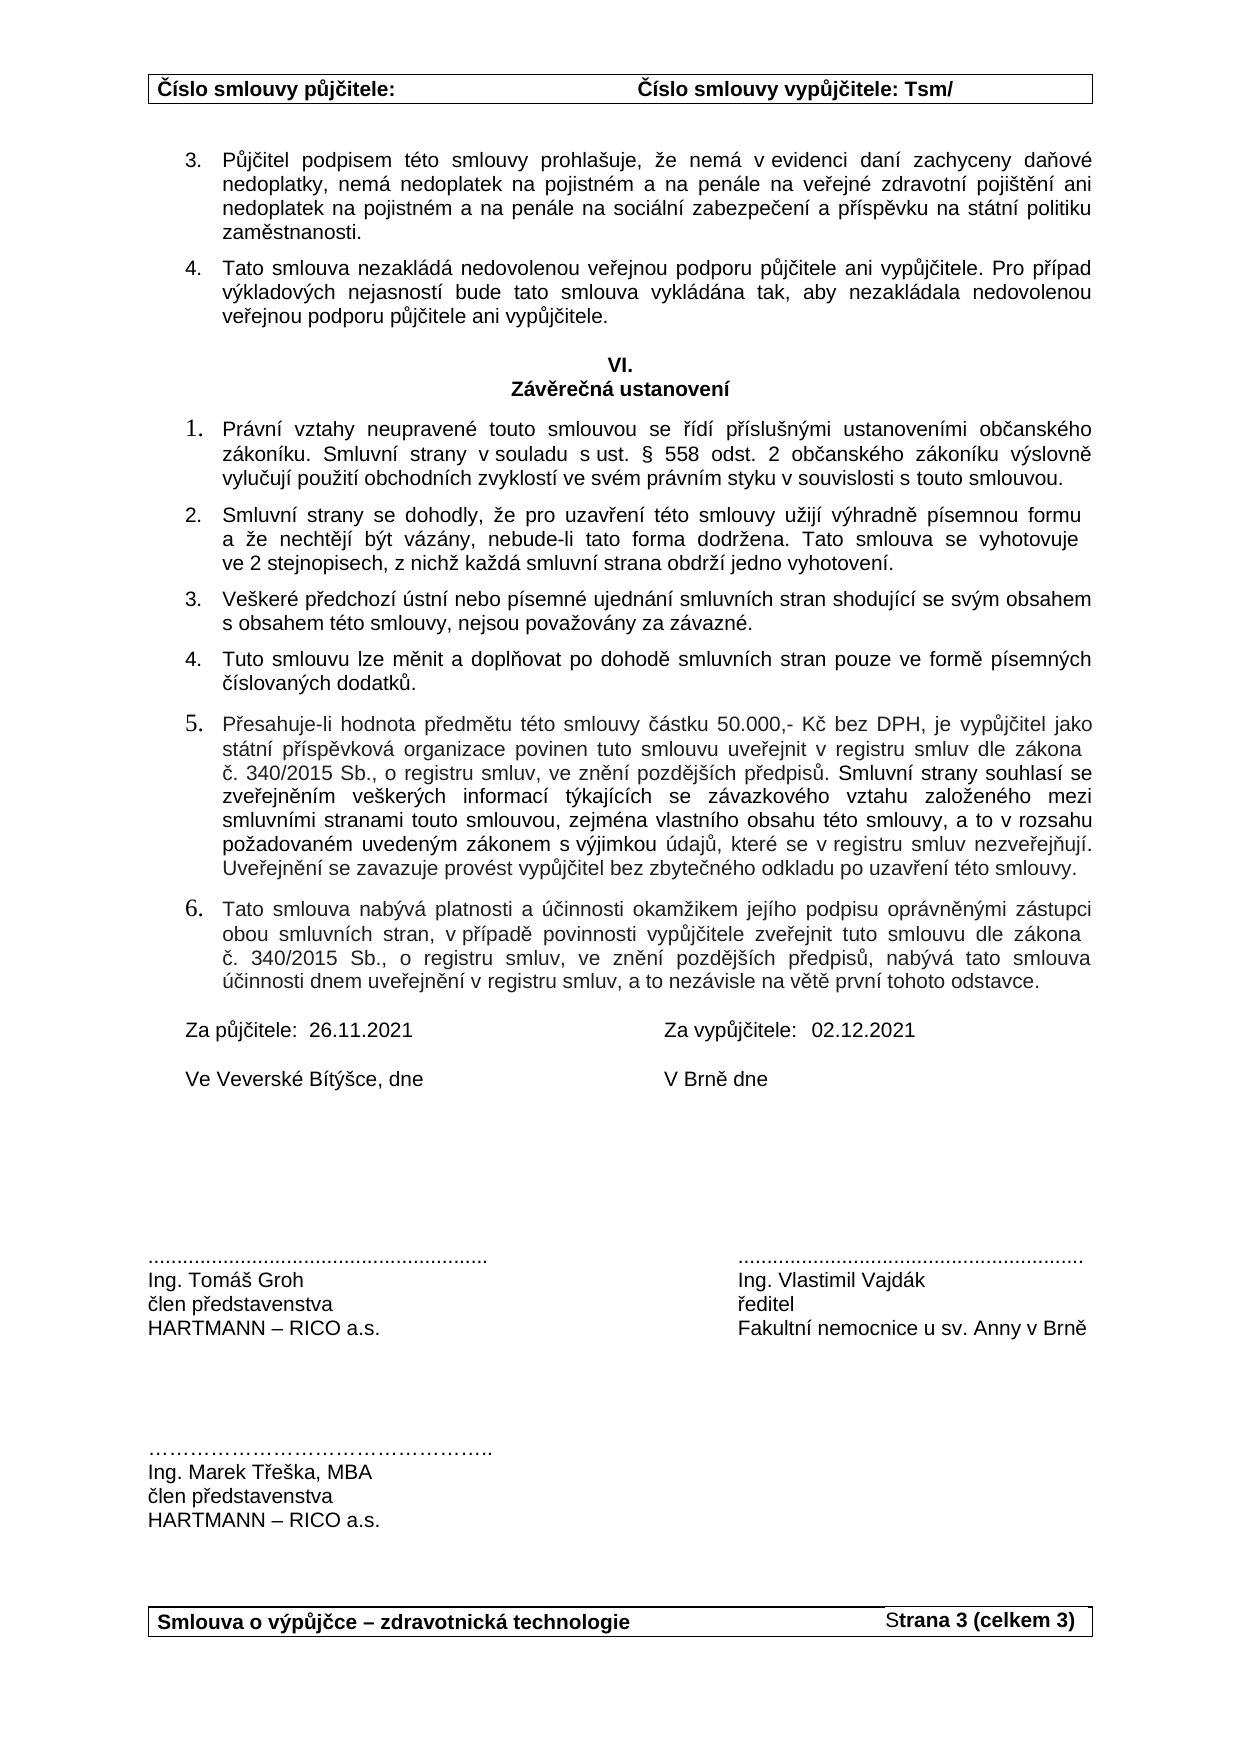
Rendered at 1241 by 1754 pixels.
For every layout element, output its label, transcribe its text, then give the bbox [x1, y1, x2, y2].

text Ing. Marek Třeška, MBA [148, 1460, 1093, 1484]
text ........................................................... ............................................................ [148, 1244, 1093, 1268]
list Tato smlouva nabývá platnosti a účinnosti okamžikem jejího podpisu oprávněnými zástupci obou smluvních stran, v případě povinnosti vypůjčitele zveřejnit tuto smlouvu dle zákona č. 340/2015 Sb., o registru smluv, ve znění pozdějších předpisů, nabývá tato smlouva účinnosti dnem uveřejnění v registru smluv, a to nezávisle na větě první tohoto odstavce. [185, 893, 1093, 993]
list Přesahuje-li hodnota předmětu této smlouvy částku 50.000,- Kč bez DPH, je vypůjčitel jako státní příspěvková organizace povinen tuto smlouvu uveřejnit v registru smluv dle zákona č. 340/2015 Sb., o registru smluv, ve znění pozdějších předpisů. Smluvní strany souhlasí se zveřejněním veškerých informací týkajících se závazkového vztahu založeného mezi smluvními stranami touto smlouvou, zejména vlastního obsahu této smlouvy, a to v rozsahu požadovaném uvedeným zákonem s výjimkou údajů, které se v registru smluv nezveřejňují. Uveřejnění se zavazuje provést vypůjčitel bez zbytečného odkladu po uzavření této smlouvy. [185, 708, 1093, 880]
text člen představenstva ředitel [148, 1292, 1093, 1316]
text Ve Veverské Bítýšce, dne V Brně dne [148, 1067, 1093, 1091]
text Závěrečná ustanovení [148, 377, 1093, 401]
list Půjčitel podpisem této smlouvy prohlašuje, že nemá v evidenci daní zachyceny daňové nedoplatky, nemá nedoplatek na pojistném a na penále na veřejné zdravotní pojištění ani nedoplatek na pojistném a na penále na sociální zabezpečení a příspěvku na státní politiku zaměstnanosti. [185, 148, 1093, 243]
text Za půjčitele: 26.11.2021 Za vypůjčitele: 02.12.2021 [148, 1018, 1093, 1042]
list Veškeré předchozí ústní nebo písemné ujednání smluvních stran shodující se svým obsahem s obsahem této smlouvy, nejsou považovány za závazné. [185, 587, 1093, 635]
list Tato smlouva nezakládá nedovolenou veřejnou podporu půjčitele ani vypůjčitele. Pro případ výkladových nejasností bude tato smlouva vykládána tak, aby nezakládala nedovolenou veřejnou podporu půjčitele ani vypůjčitele. [185, 256, 1093, 328]
text VI. [148, 353, 1093, 377]
text HARTMANN – RICO a.s. [148, 1508, 1093, 1532]
text Ing. Tomáš Groh Ing. Vlastimil Vajdák [148, 1268, 1093, 1292]
list Tuto smlouvu lze měnit a doplňovat po dohodě smluvních stran pouze ve formě písemných číslovaných dodatků. [185, 647, 1093, 695]
list Právní vztahy neupravené touto smlouvou se řídí příslušnými ustanoveními občanského zákoníku. Smluvní strany v souladu s ust. § 558 odst. 2 občanského zákoníku výslovně vylučují použití obchodních zvyklostí ve svém právním styku v souvislosti s touto smlouvou. [185, 413, 1093, 490]
list Smluvní strany se dohodly, že pro uzavření této smlouvy užijí výhradně písemnou formu a že nechtějí být vázány, nebude-li tato forma dodržena. Tato smlouva se vyhotovuje ve 2 stejnopisech, z nichž každá smluvní strana obdrží jedno vyhotovení. [185, 502, 1093, 574]
text ………………………………………….. [148, 1436, 1093, 1460]
text HARTMANN – RICO a.s. Fakultní nemocnice u sv. Anny v Brně [148, 1316, 1093, 1340]
text člen představenstva [148, 1484, 1093, 1508]
